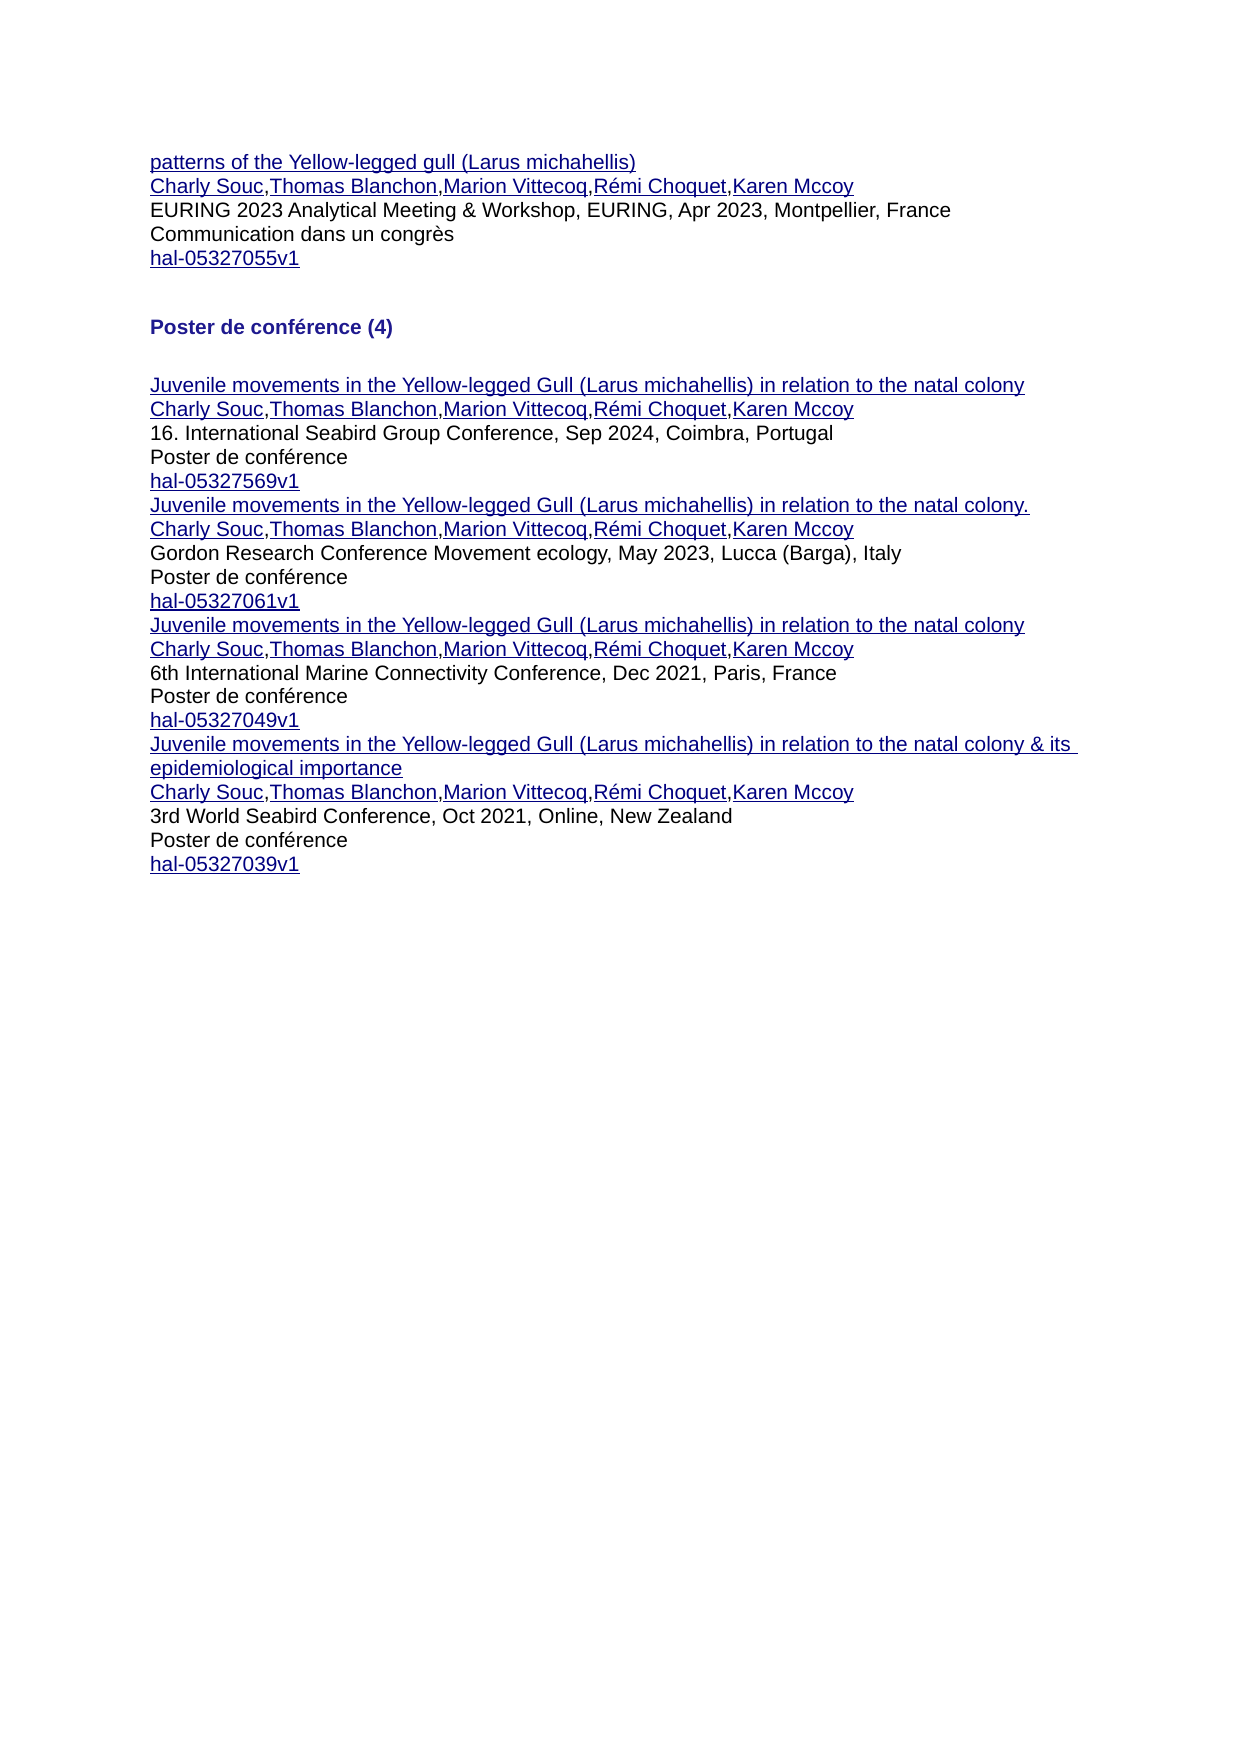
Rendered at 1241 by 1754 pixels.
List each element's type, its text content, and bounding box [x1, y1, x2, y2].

table_header Juvenile movements in the Yellow-legged Gull (Larus michahellis) in relation to the natal colony Charly Souc,Thomas Blanchon,Marion Vittecoq,Rémi Choquet,Karen Mccoy 16. International Seabird Group Conference, Sep 2024, Coimbra, Portugal Poster de conférence hal-05327569v1 [150, 373, 1090, 493]
table_cell Juvenile movements in the Yellow-legged Gull (Larus michahellis) in relation to the natal colony. Charly Souc,Thomas Blanchon,Marion Vittecoq,Rémi Choquet,Karen Mccoy Gordon Research Conference Movement ecology, May 2023, Lucca (Barga), Italy Poster de conférence hal-05327061v1 [150, 493, 1090, 612]
table_cell patterns of the Yellow-legged gull (Larus michahellis) Charly Souc,Thomas Blanchon,Marion Vittecoq,Rémi Choquet,Karen Mccoy EURING 2023 Analytical Meeting & Workshop, EURING, Apr 2023, Montpellier, France Communication dans un congrès hal-05327055v1 [150, 150, 1090, 270]
table_cell Juvenile movements in the Yellow-legged Gull (Larus michahellis) in relation to the natal colony & its epidemiological importance Charly Souc,Thomas Blanchon,Marion Vittecoq,Rémi Choquet,Karen Mccoy 3rd World Seabird Conference, Oct 2021, Online, New Zealand Poster de conférence hal-05327039v1 [150, 732, 1090, 876]
table_cell Juvenile movements in the Yellow-legged Gull (Larus michahellis) in relation to the natal colony Charly Souc,Thomas Blanchon,Marion Vittecoq,Rémi Choquet,Karen Mccoy 6th International Marine Connectivity Conference, Dec 2021, Paris, France Poster de conférence hal-05327049v1 [150, 613, 1090, 732]
subtitle Poster de conférence (4) [150, 314, 1090, 338]
